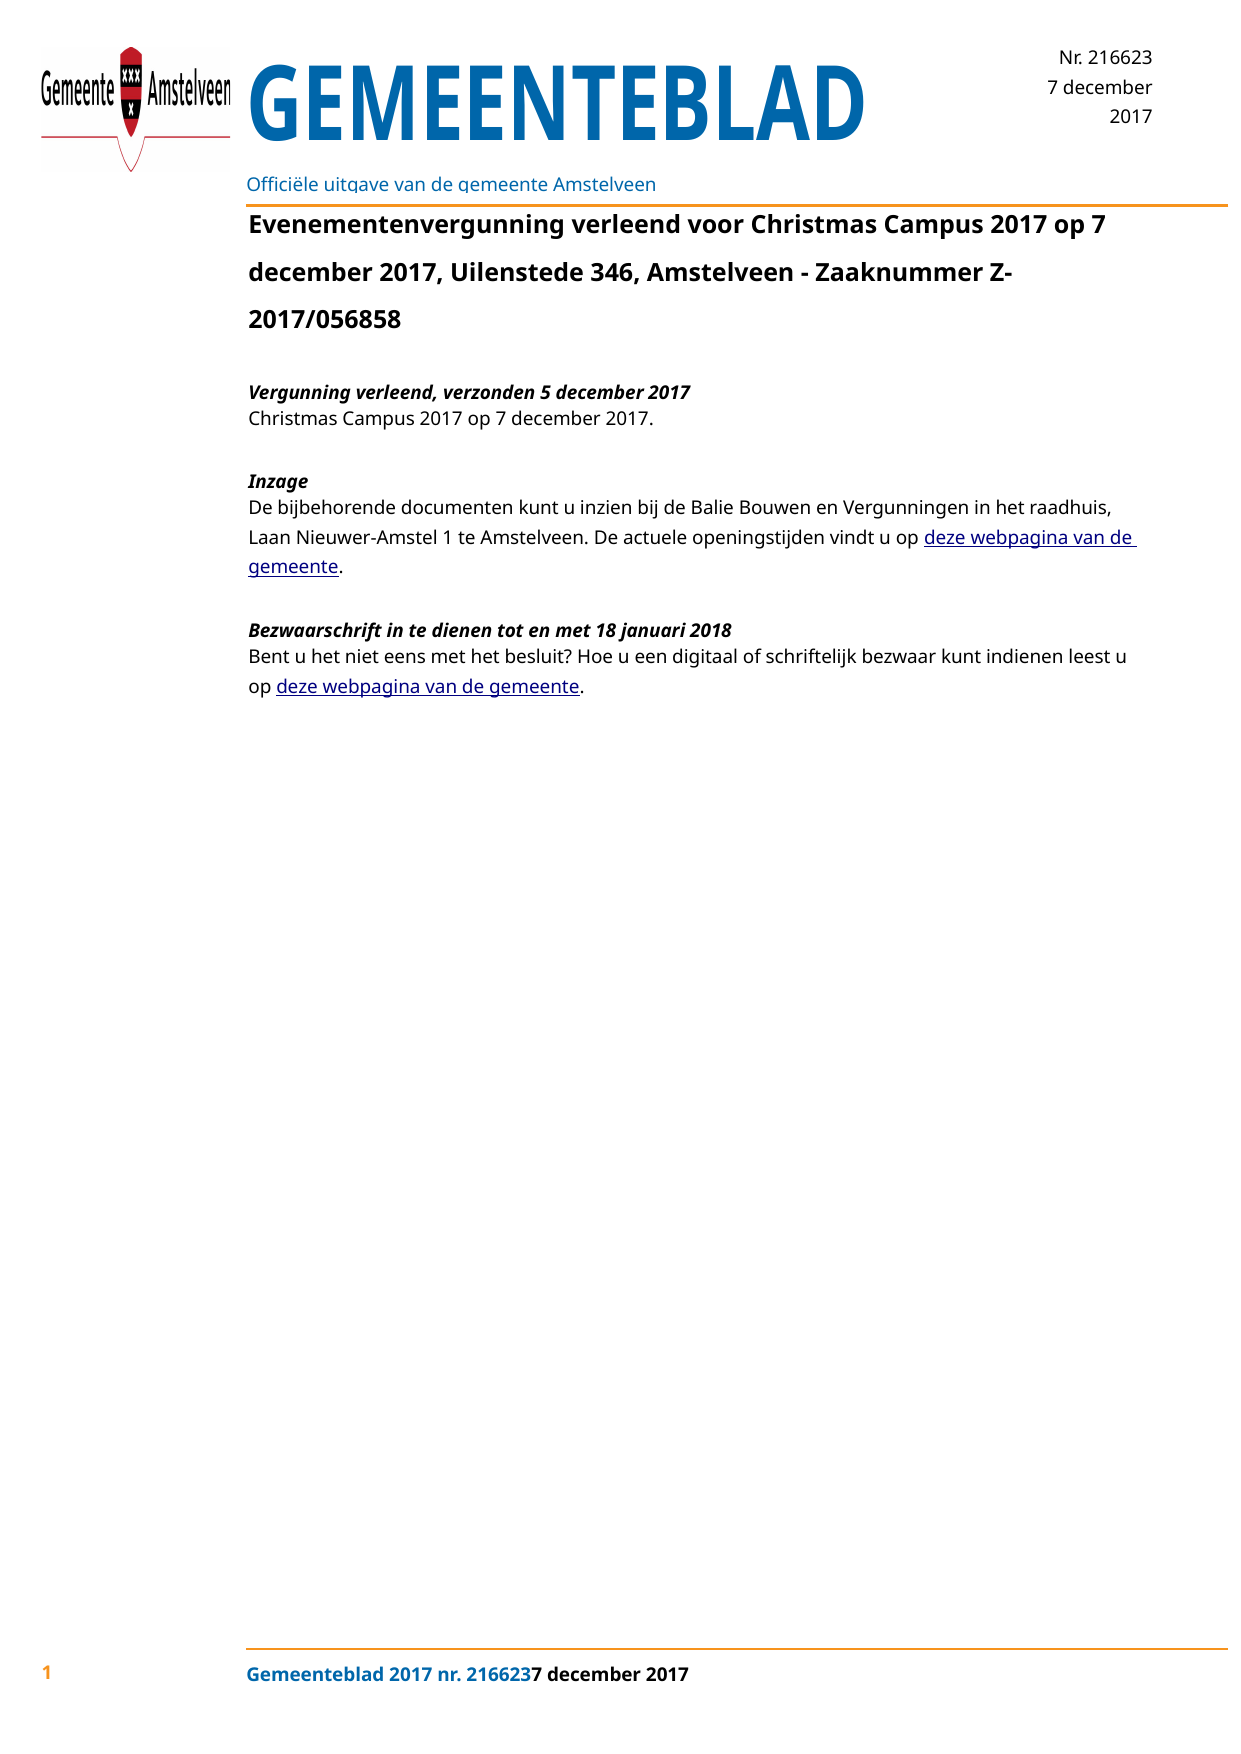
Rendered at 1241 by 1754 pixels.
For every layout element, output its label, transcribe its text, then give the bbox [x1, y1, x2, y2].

picture [41, 47, 231, 172]
text Inzage [248, 469, 1152, 494]
text Evenementenvergunning verleend voor Christmas Campus 2017 op 7 december 2017, Uilenstede 346, Amstelveen - Zaaknummer Z-2017/056858 [248, 207, 1152, 336]
text Christmas Campus 2017 op 7 december 2017. [248, 405, 1152, 431]
text Vergunning verleend, verzonden 5 december 2017 [248, 379, 1152, 405]
text De bijbehorende documenten kunt u inzien bij de Balie Bouwen en Vergunningen in het raadhuis, Laan Nieuwer-Amstel 1 te Amstelveen. De actuele openingstijden vindt u op deze webpagina van de gemeente. [248, 494, 1152, 579]
text Bent u het niet eens met het besluit? Hoe u een digitaal of schriftelijk bezwaar kunt indienen leest u op deze webpagina van de gemeente. [248, 643, 1152, 699]
text Bezwaarschrift in te dienen tot en met 18 januari 2018 [248, 618, 1152, 643]
